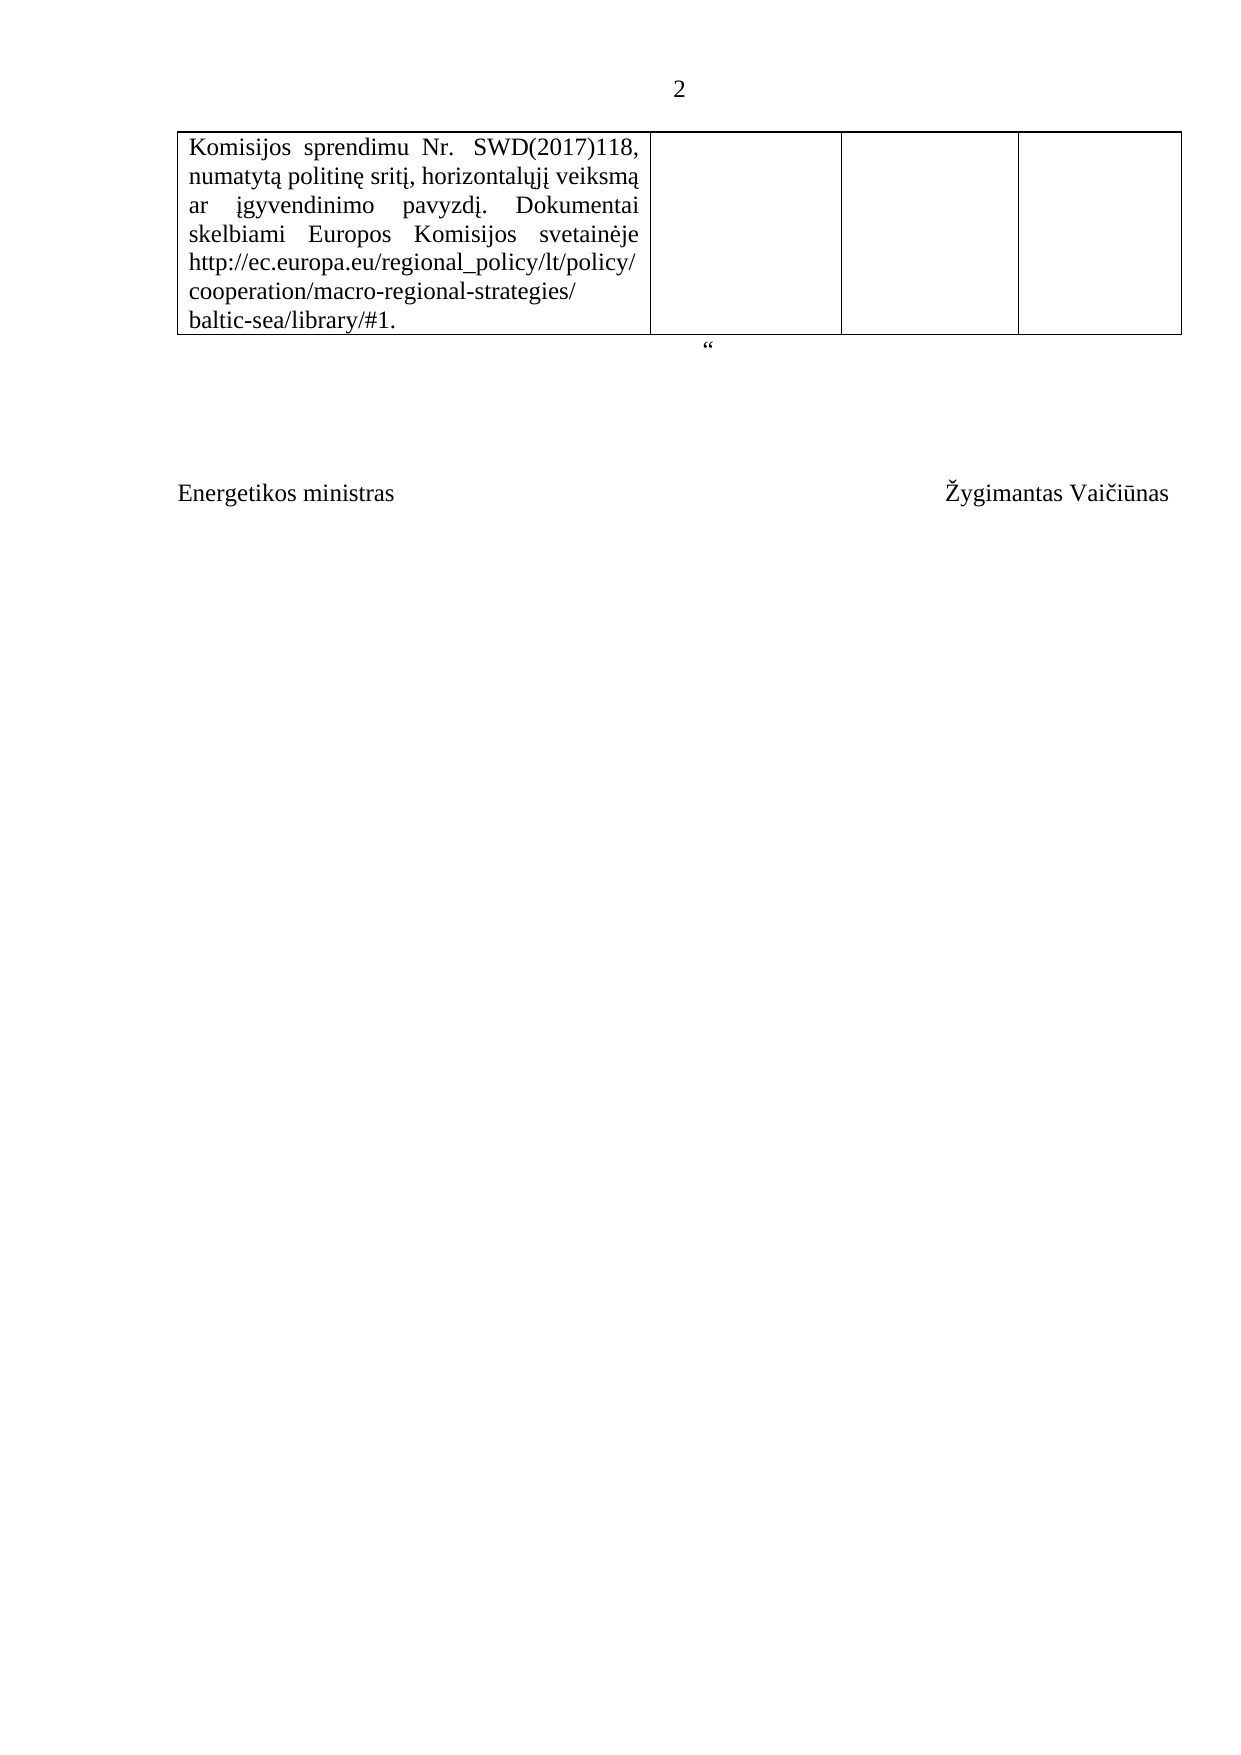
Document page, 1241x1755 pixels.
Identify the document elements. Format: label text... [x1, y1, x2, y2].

table_header [1019, 133, 1181, 334]
text Energetikos ministras Žygimantas Vaičiūnas [177, 478, 1181, 507]
text “ [177, 335, 1181, 363]
table_header [651, 133, 841, 334]
table_header Komisijos sprendimu Nr. SWD(2017)118, numatytą politinę sritį, horizontalųjį veiksmą ar įgyvendinimo pavyzdį. Dokumentai skelbiami Europos Komisijos svetainėje http://ec.europa.eu/regional_policy/lt/policy/cooperation/macro-regional-strategies/baltic-sea/library/#1. [178, 133, 650, 334]
table_header [842, 133, 1018, 334]
